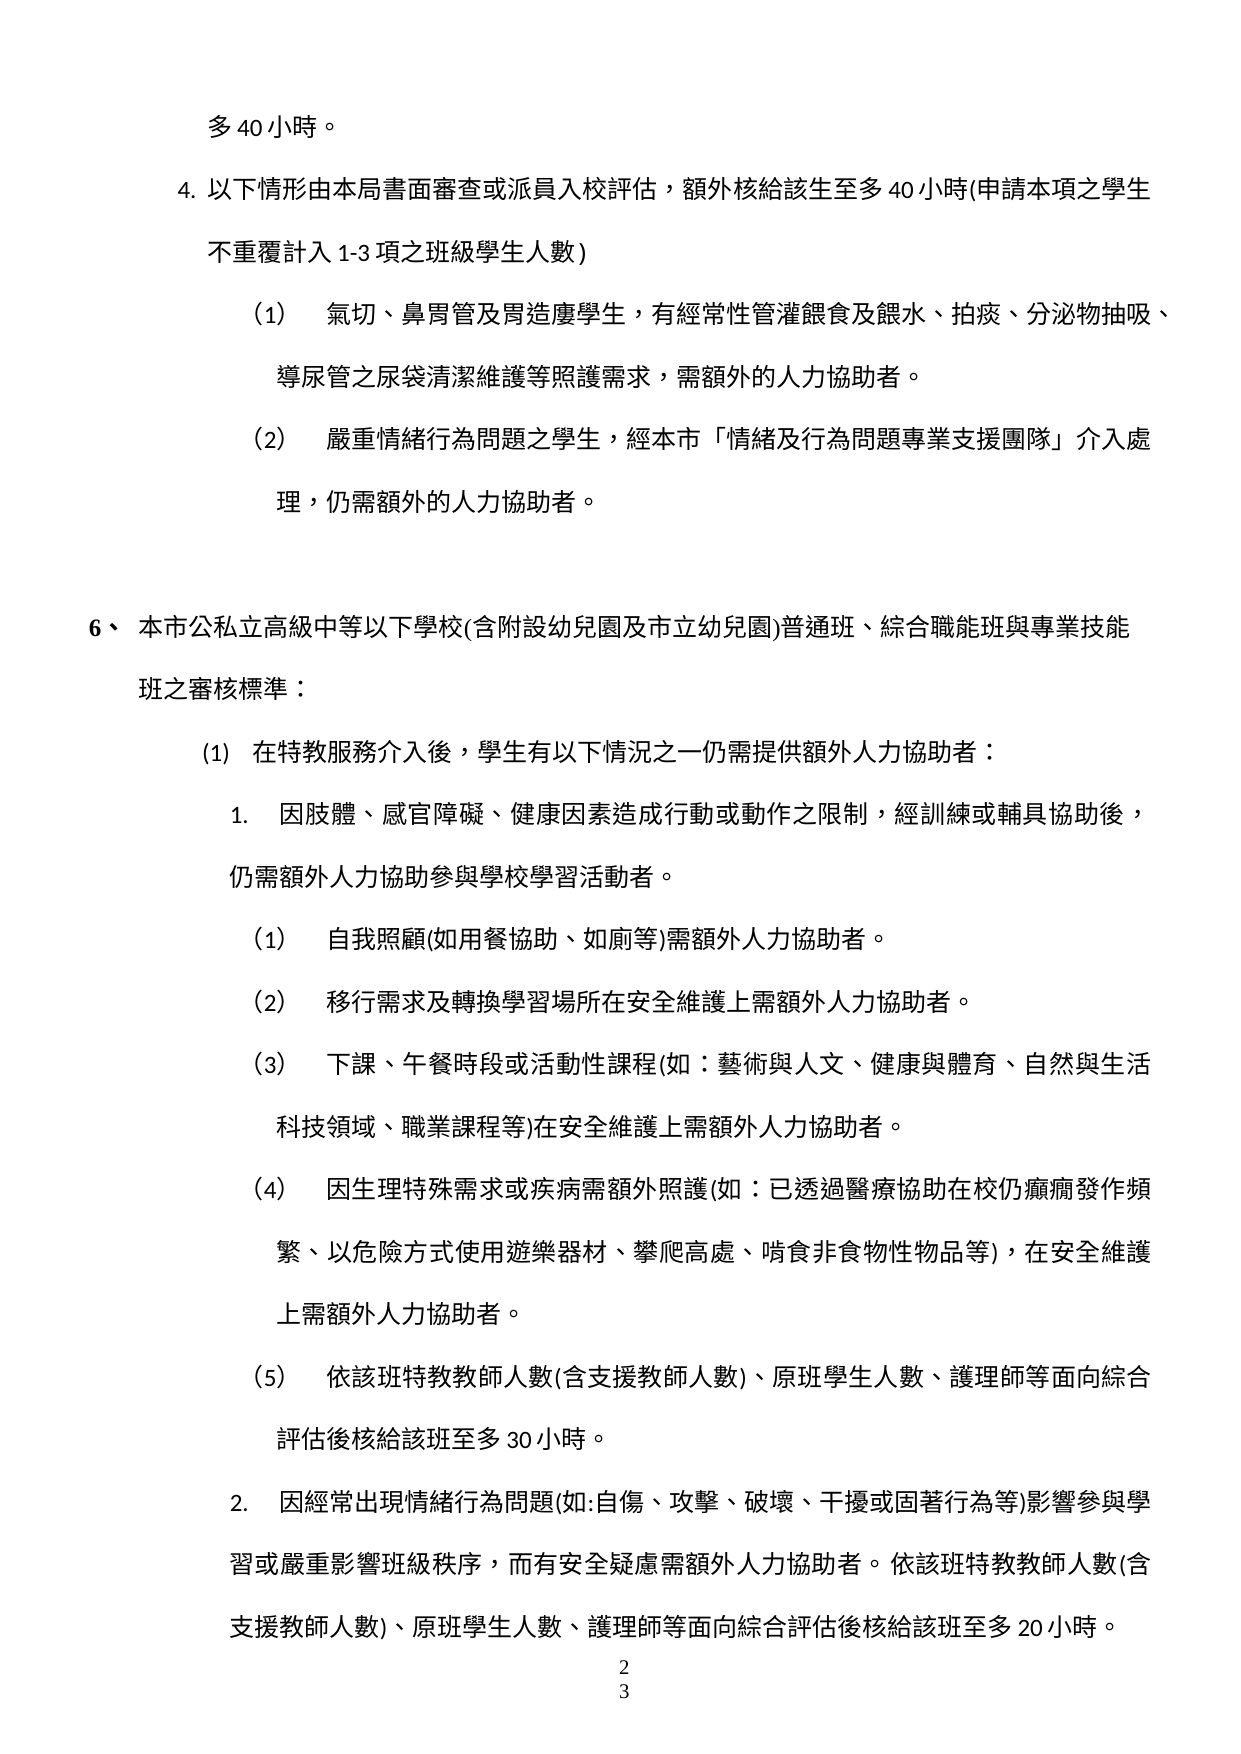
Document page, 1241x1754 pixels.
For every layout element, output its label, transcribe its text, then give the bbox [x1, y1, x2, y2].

list 氣切、鼻胃管及胃造廔學生，有經常性管灌餵食及餵水、拍痰、分泌物抽吸、導尿管之尿袋清潔維護等照護需求，需額外的人力協助者。 [239, 271, 1152, 396]
list 因生理特殊需求或疾病需額外照護(如：已透過醫療協助在校仍癲癇發作頻繁、以危險方式使用遊樂器材、攀爬高處、啃食非食物性物品等)，在安全維護上需額外人力協助者。 [239, 1146, 1152, 1334]
list 嚴重情緒行為問題之學生，經本市「情緒及行為問題專業支援團隊」介入處理，仍需額外的人力協助者。 [239, 396, 1152, 521]
list 自我照顧(如用餐協助、如廁等)需額外人力協助者。 [239, 896, 1152, 959]
list 因經常出現情緒行為問題(如:自傷、攻擊、破壞、干擾或固著行為等)影響參與學習或嚴重影響班級秩序，而有安全疑慮需額外人力協助者。依該班特教教師人數(含支援教師人數)、原班學生人數、護理師等面向綜合評估後核給該班至多20小時。 [229, 1459, 1152, 1646]
list 移行需求及轉換學習場所在安全維護上需額外人力協助者。 [239, 959, 1152, 1021]
list 在特教服務介入後，學生有以下情況之一仍需提供額外人力協助者： [202, 709, 1152, 771]
list 因肢體、感官障礙、健康因素造成行動或動作之限制，經訓練或輔具協助後，仍需額外人力協助參與學校學習活動者。 [229, 771, 1152, 896]
list 下課、午餐時段或活動性課程(如：藝術與人文、健康與體育、自然與生活科技領域、職業課程等)在安全維護上需額外人力協助者。 [239, 1021, 1152, 1146]
list 多40小時。 [177, 84, 1152, 146]
list 依該班特教教師人數(含支援教師人數)、原班學生人數、護理師等面向綜合評估後核給該班至多30小時。 [239, 1334, 1152, 1459]
list 以下情形由本局書面審查或派員入校評估，額外核給該生至多40小時(申請本項之學生不重覆計入1-3項之班級學生人數) [177, 146, 1152, 271]
list 本市公私立高級中等以下學校(含附設幼兒園及市立幼兒園)普通班、綜合職能班與專業技能班之審核標準： [89, 584, 1152, 709]
